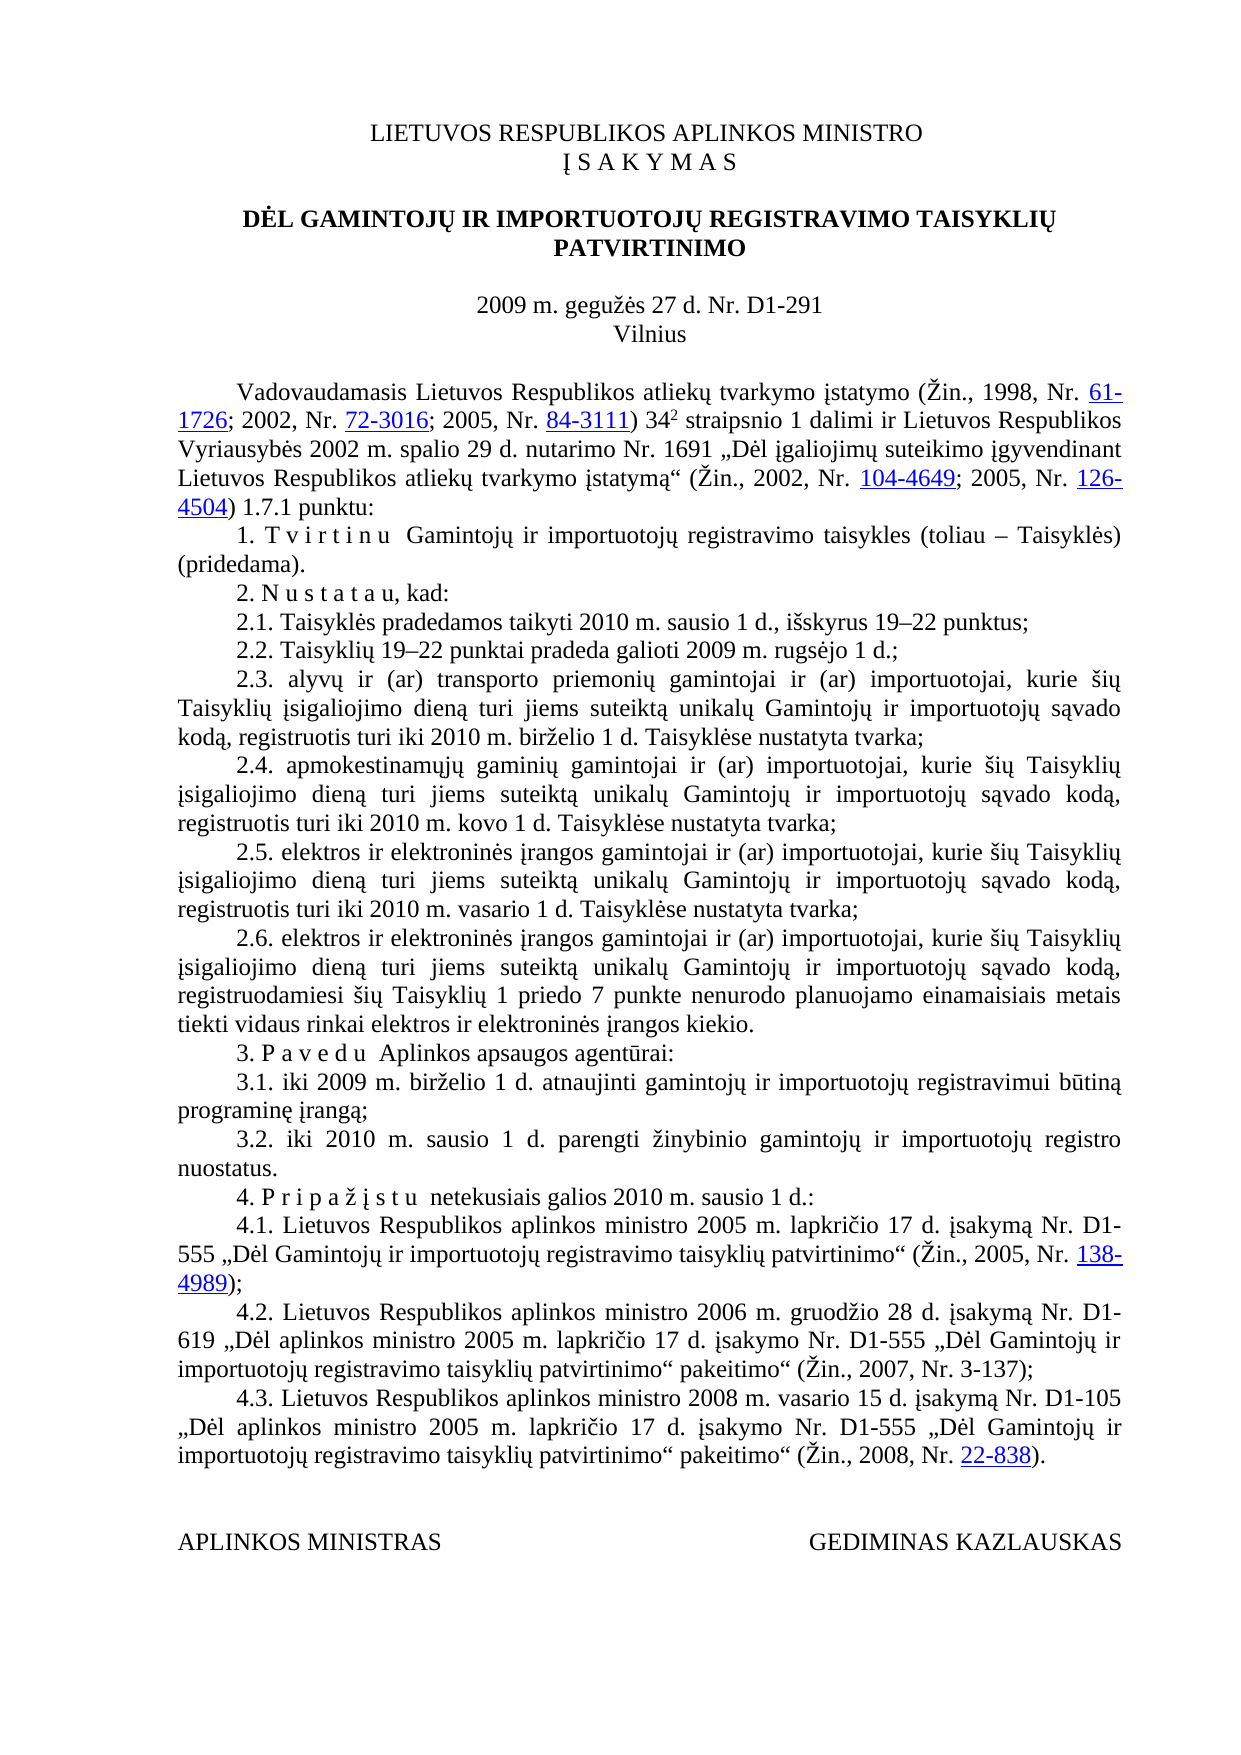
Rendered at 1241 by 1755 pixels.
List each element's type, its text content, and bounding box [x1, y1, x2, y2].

text 2. Nustatau, kad: [177, 578, 1122, 607]
text 2009 m. gegužės 27 d. Nr. D1-291 [177, 291, 1122, 319]
text Vadovaudamasis Lietuvos Respublikos atliekų tvarkymo įstatymo (Žin., 1998, Nr. 61-1726; 2002, Nr. 72-3016; 2005, Nr. 84-3111) 342 straipsnio 1 dalimi ir Lietuvos Respublikos Vyriausybės 2002 m. spalio 29 d. nutarimo Nr. 1691 „Dėl įgaliojimų suteikimo įgyvendinant Lietuvos Respublikos atliekų tvarkymo įstatymą“ (Žin., 2002, Nr. 104-4649; 2005, Nr. 126-4504) 1.7.1 punktu: [177, 377, 1122, 521]
text 2.4. apmokestinamųjų gaminių gamintojai ir (ar) importuotojai, kurie šių Taisyklių įsigaliojimo dieną turi jiems suteiktą unikalų Gamintojų ir importuotojų sąvado kodą, registruotis turi iki 2010 m. kovo 1 d. Taisyklėse nustatyta tvarka; [177, 751, 1122, 837]
text 2.5. elektros ir elektroninės įrangos gamintojai ir (ar) importuotojai, kurie šių Taisyklių įsigaliojimo dieną turi jiems suteiktą unikalų Gamintojų ir importuotojų sąvado kodą, registruotis turi iki 2010 m. vasario 1 d. Taisyklėse nustatyta tvarka; [177, 837, 1122, 923]
text 2.3. alyvų ir (ar) transporto priemonių gamintojai ir (ar) importuotojai, kurie šių Taisyklių įsigaliojimo dieną turi jiems suteiktą unikalų Gamintojų ir importuotojų sąvado kodą, registruotis turi iki 2010 m. birželio 1 d. Taisyklėse nustatyta tvarka; [177, 664, 1122, 751]
text 4.1. Lietuvos Respublikos aplinkos ministro 2005 m. lapkričio 17 d. įsakymą Nr. D1-555 „Dėl Gamintojų ir importuotojų registravimo taisyklių patvirtinimo“ (Žin., 2005, Nr. 138-4989); [177, 1211, 1122, 1297]
text 4. Pripažįstu netekusiais galios 2010 m. sausio 1 d.: [177, 1182, 1122, 1211]
text LIETUVOS RESPUBLIKOS APLINKOS MINISTRO [177, 118, 1122, 147]
text 3. Pavedu Aplinkos apsaugos agentūrai: [177, 1038, 1122, 1067]
text 4.3. Lietuvos Respublikos aplinkos ministro 2008 m. vasario 15 d. įsakymą Nr. D1-105 „Dėl aplinkos ministro 2005 m. lapkričio 17 d. įsakymo Nr. D1-555 „Dėl Gamintojų ir importuotojų registravimo taisyklių patvirtinimo“ pakeitimo“ (Žin., 2008, Nr. 22-838). [177, 1383, 1122, 1469]
text 3.2. iki 2010 m. sausio 1 d. parengti žinybinio gamintojų ir importuotojų registro nuostatus. [177, 1124, 1122, 1182]
text 2.1. Taisyklės pradedamos taikyti 2010 m. sausio 1 d., išskyrus 19–22 punktus; [177, 607, 1122, 636]
text APLINKOS MINISTRAS GEDIMINAS KAZLAUSKAS [177, 1527, 1122, 1556]
text 3.1. iki 2009 m. birželio 1 d. atnaujinti gamintojų ir importuotojų registravimui būtiną programinę įrangą; [177, 1067, 1122, 1124]
text 1. Tvirtinu Gamintojų ir importuotojų registravimo taisykles (toliau – Taisyklės) (pridedama). [177, 521, 1122, 578]
text ĮSAKYMAS [177, 147, 1122, 176]
text 2.2. Taisyklių 19–22 punktai pradeda galioti 2009 m. rugsėjo 1 d.; [177, 636, 1122, 664]
text 2.6. elektros ir elektroninės įrangos gamintojai ir (ar) importuotojai, kurie šių Taisyklių įsigaliojimo dieną turi jiems suteiktą unikalų Gamintojų ir importuotojų sąvado kodą, registruodamiesi šių Taisyklių 1 priedo 7 punkte nenurodo planuojamo einamaisiais metais tiekti vidaus rinkai elektros ir elektroninės įrangos kiekio. [177, 923, 1122, 1038]
text 4.2. Lietuvos Respublikos aplinkos ministro 2006 m. gruodžio 28 d. įsakymą Nr. D1-619 „Dėl aplinkos ministro 2005 m. lapkričio 17 d. įsakymo Nr. D1-555 „Dėl Gamintojų ir importuotojų registravimo taisyklių patvirtinimo“ pakeitimo“ (Žin., 2007, Nr. 3-137); [177, 1297, 1122, 1383]
text DĖL GAMINTOJŲ IR IMPORTUOTOJŲ REGISTRAVIMO TAISYKLIŲ PATVIRTINIMO [177, 204, 1122, 262]
text Vilnius [177, 319, 1122, 348]
